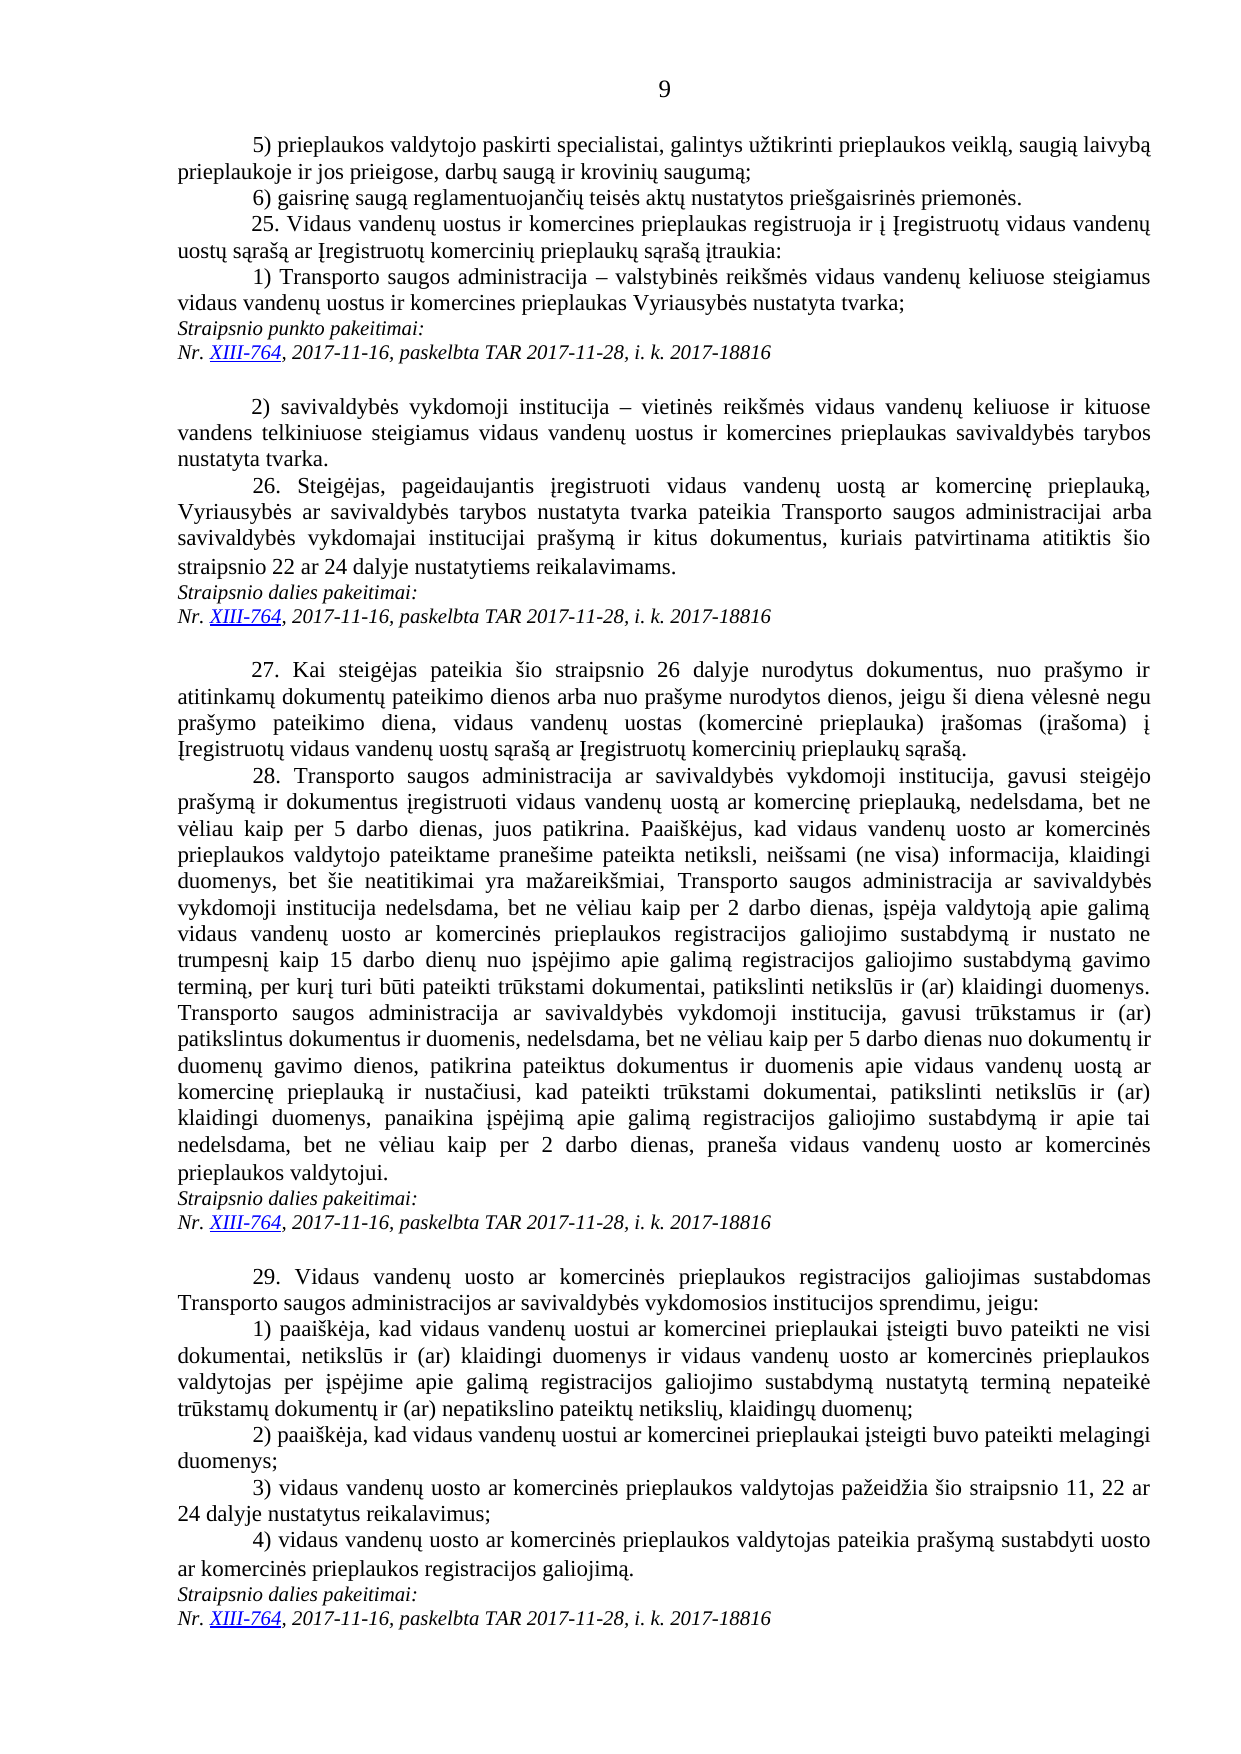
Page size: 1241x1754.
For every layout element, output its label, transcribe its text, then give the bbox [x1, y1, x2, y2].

text 27. Kai steigėjas pateikia šio straipsnio 26 dalyje nurodytus dokumentus, nuo prašymo ir atitinkamų dokumentų pateikimo dienos arba nuo prašyme nurodytos dienos, jeigu ši diena vėlesnė negu prašymo pateikimo diena, vidaus vandenų uostas (komercinė prieplauka) įrašomas (įrašoma) į Įregistruotų vidaus vandenų uostų sąrašą ar Įregistruotų komercinių prieplaukų sąrašą. [177, 656, 1152, 762]
text 2) paaiškėja, kad vidaus vandenų uostui ar komercinei prieplaukai įsteigti buvo pateikti melagingi duomenys; [177, 1421, 1152, 1474]
text Nr. XIII-764, 2017-11-16, paskelbta TAR 2017-11-28, i. k. 2017-18816 [177, 1606, 1152, 1629]
text 3) vidaus vandenų uosto ar komercinės prieplaukos valdytojas pažeidžia šio straipsnio 11, 22 ar 24 dalyje nustatytus reikalavimus; [177, 1474, 1152, 1526]
text Straipsnio punkto pakeitimai: [177, 316, 1152, 340]
text Straipsnio dalies pakeitimai: [177, 1581, 1152, 1606]
text 6) gaisrinę saugą reglamentuojančių teisės aktų nustatytos priešgaisrinės priemonės. [177, 184, 1152, 210]
text 29. Vidaus vandenų uosto ar komercinės prieplaukos registracijos galiojimas sustabdomas Transporto saugos administracijos ar savivaldybės vykdomosios institucijos sprendimu, jeigu: [177, 1263, 1152, 1316]
text Nr. XIII-764, 2017-11-16, paskelbta TAR 2017-11-28, i. k. 2017-18816 [177, 340, 1152, 364]
text Nr. XIII-764, 2017-11-16, paskelbta TAR 2017-11-28, i. k. 2017-18816 [177, 1210, 1152, 1234]
text Straipsnio dalies pakeitimai: [177, 579, 1152, 604]
text 25. Vidaus vandenų uostus ir komercines prieplaukas registruoja ir į Įregistruotų vidaus vandenų uostų sąrašą ar Įregistruotų komercinių prieplaukų sąrašą įtraukia: [177, 210, 1152, 263]
text 1) paaiškėja, kad vidaus vandenų uostui ar komercinei prieplaukai įsteigti buvo pateikti ne visi dokumentai, netikslūs ir (ar) klaidingi duomenys ir vidaus vandenų uosto ar komercinės prieplaukos valdytojas per įspėjime apie galimą registracijos galiojimo sustabdymą nustatytą terminą nepateikė trūkstamų dokumentų ir (ar) nepatikslino pateiktų netikslių, klaidingų duomenų; [177, 1316, 1152, 1421]
text 4) vidaus vandenų uosto ar komercinės prieplaukos valdytojas pateikia prašymą sustabdyti uosto ar komercinės prieplaukos registracijos galiojimą. [177, 1526, 1152, 1581]
text Straipsnio dalies pakeitimai: [177, 1186, 1152, 1210]
text 5) prieplaukos valdytojo paskirti specialistai, galintys užtikrinti prieplaukos veiklą, saugią laivybą prieplaukoje ir jos prieigose, darbų saugą ir krovinių saugumą; [177, 131, 1152, 184]
text Nr. XIII-764, 2017-11-16, paskelbta TAR 2017-11-28, i. k. 2017-18816 [177, 604, 1152, 628]
text 1) Transporto saugos administracija – valstybinės reikšmės vidaus vandenų keliuose steigiamus vidaus vandenų uostus ir komercines prieplaukas Vyriausybės nustatyta tvarka; [177, 263, 1152, 316]
text 26. Steigėjas, pageidaujantis įregistruoti vidaus vandenų uostą ar komercinę prieplauką, Vyriausybės ar savivaldybės tarybos nustatyta tvarka pateikia Transporto saugos administracijai arba savivaldybės vykdomajai institucijai prašymą ir kitus dokumentus, kuriais patvirtinama atitiktis šio straipsnio 22 ar 24 dalyje nustatytiems reikalavimams. [177, 472, 1152, 579]
text 28. Transporto saugos administracija ar savivaldybės vykdomoji institucija, gavusi steigėjo prašymą ir dokumentus įregistruoti vidaus vandenų uostą ar komercinę prieplauką, nedelsdama, bet ne vėliau kaip per 5 darbo dienas, juos patikrina. Paaiškėjus, kad vidaus vandenų uosto ar komercinės prieplaukos valdytojo pateiktame pranešime pateikta netiksli, neišsami (ne visa) informacija, klaidingi duomenys, bet šie neatitikimai yra mažareikšmiai, Transporto saugos administracija ar savivaldybės vykdomoji institucija nedelsdama, bet ne vėliau kaip per 2 darbo dienas, įspėja valdytoją apie galimą vidaus vandenų uosto ar komercinės prieplaukos registracijos galiojimo sustabdymą ir nustato ne trumpesnį kaip 15 darbo dienų nuo įspėjimo apie galimą registracijos galiojimo sustabdymą gavimo terminą, per kurį turi būti pateikti trūkstami dokumentai, patikslinti netikslūs ir (ar) klaidingi duomenys. Transporto saugos administracija ar savivaldybės vykdomoji institucija, gavusi trūkstamus ir (ar) patikslintus dokumentus ir duomenis, nedelsdama, bet ne vėliau kaip per 5 darbo dienas nuo dokumentų ir duomenų gavimo dienos, patikrina pateiktus dokumentus ir duomenis apie vidaus vandenų uostą ar komercinę prieplauką ir nustačiusi, kad pateikti trūkstami dokumentai, patikslinti netikslūs ir (ar) klaidingi duomenys, panaikina įspėjimą apie galimą registracijos galiojimo sustabdymą ir apie tai nedelsdama, bet ne vėliau kaip per 2 darbo dienas, praneša vidaus vandenų uosto ar komercinės prieplaukos valdytojui. [177, 762, 1152, 1186]
text 2) savivaldybės vykdomoji institucija – vietinės reikšmės vidaus vandenų keliuose ir kituose vandens telkiniuose steigiamus vidaus vandenų uostus ir komercines prieplaukas savivaldybės tarybos nustatyta tvarka. [177, 393, 1152, 472]
